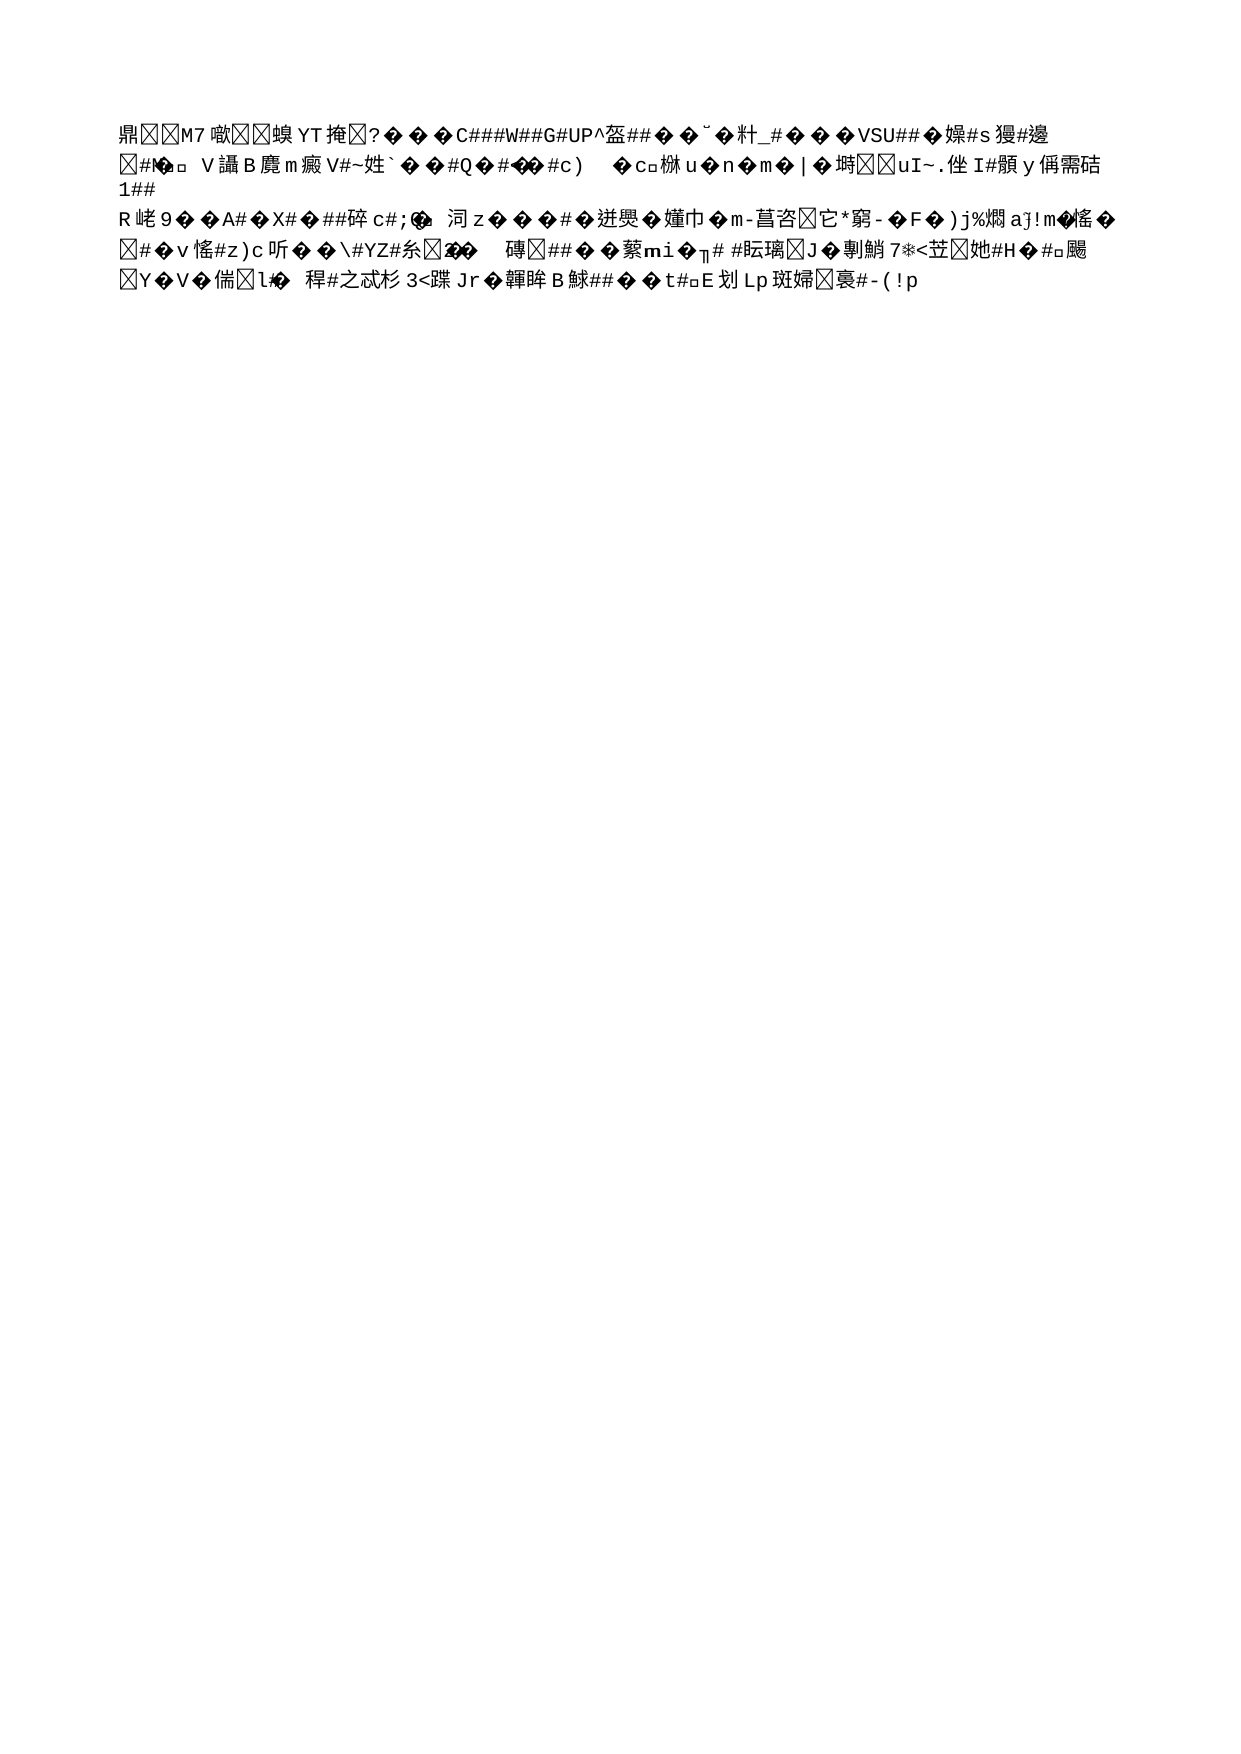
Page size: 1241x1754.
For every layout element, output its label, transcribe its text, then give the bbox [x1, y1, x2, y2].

text 鼎��M7噷��螑YT掩�?���C###W##G#UP^盔##���籵_#���VSU##�嬠#s獌#邊�#M�V讘B麑m癜V#~姓`��#Q�#<��#c)�c椕u�n�m�|�塒uI~.侳I#顝y偁需硈1## R峔9��A#�X#�##碎c#;Q�泀z���#�迸爂�嬞巾�m-菖咨�它*窮-�F�)j%燜a!m�愮��#�v愮#z)c听��\#YZ#糸�2��磚�##��蕠i�╖# #眃璃J�剸鮹7<苙她#H�#颺�Y�V�偳�l�#稈#之忒杉3<蹀Jr�韗眸B鯄##��t#E划Lp斑婦裛#-(!p [118, 118, 1122, 294]
